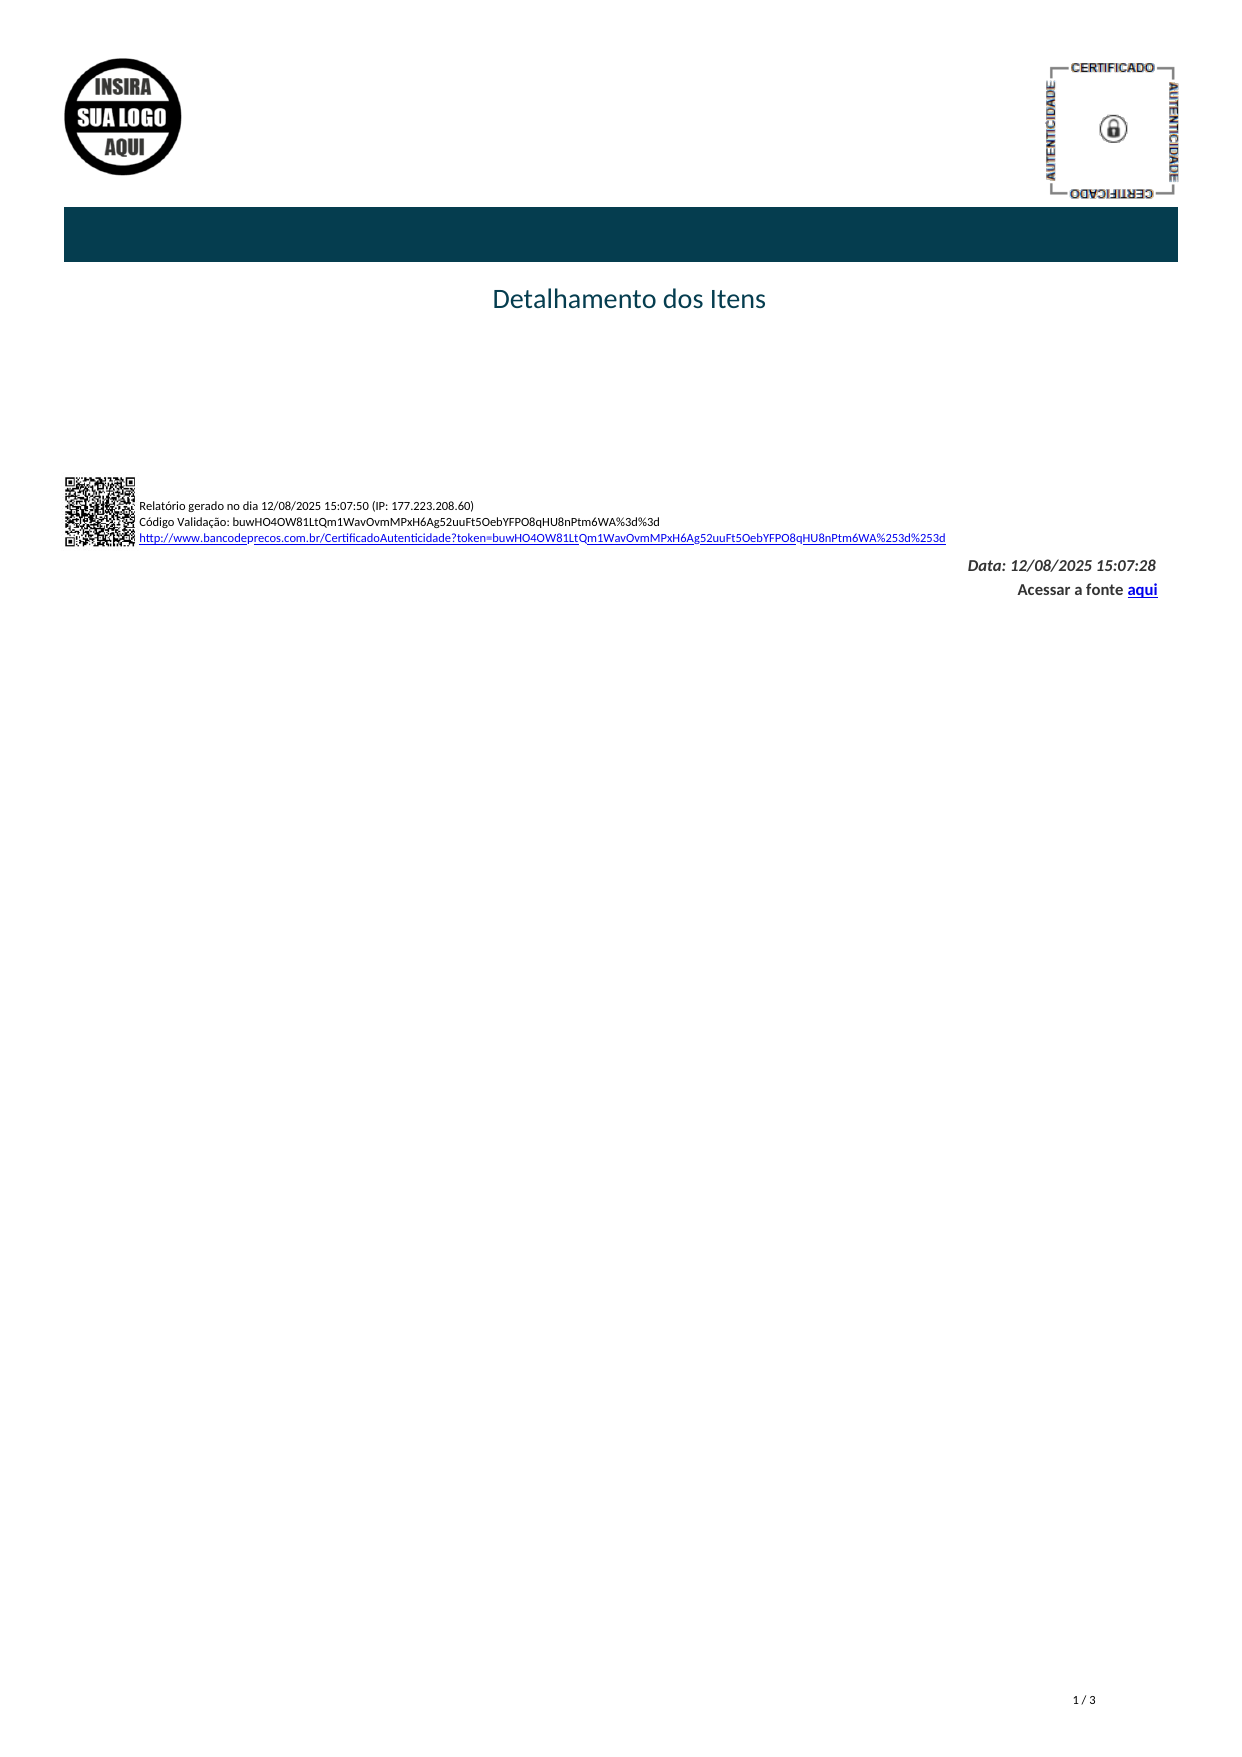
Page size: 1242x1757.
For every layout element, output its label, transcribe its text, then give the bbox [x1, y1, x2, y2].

text Relatório gerado no dia 12/08/2025 15:07:50 (IP: 177.223.208.60) [139, 498, 1156, 513]
text http://www.bancodeprecos.com.br/CertificadoAutenticidade?token=buwHO4OW81LtQm1WavOvmMPxH6Ag52uuFt5OebYFPO8qHU8nPtm6WA%253d%253d [139, 531, 1156, 546]
text Acessar a fonte aqui [75, 579, 1157, 599]
subtitle Data: 12/08/2025 15:07:28 [75, 555, 1157, 576]
subtitle Detalhamento dos Itens [103, 262, 1156, 315]
text Código Validação: buwHO4OW81LtQm1WavOvmMPxH6Ag52uuFt5OebYFPO8qHU8nPtm6WA%3d%3d [139, 514, 1156, 529]
